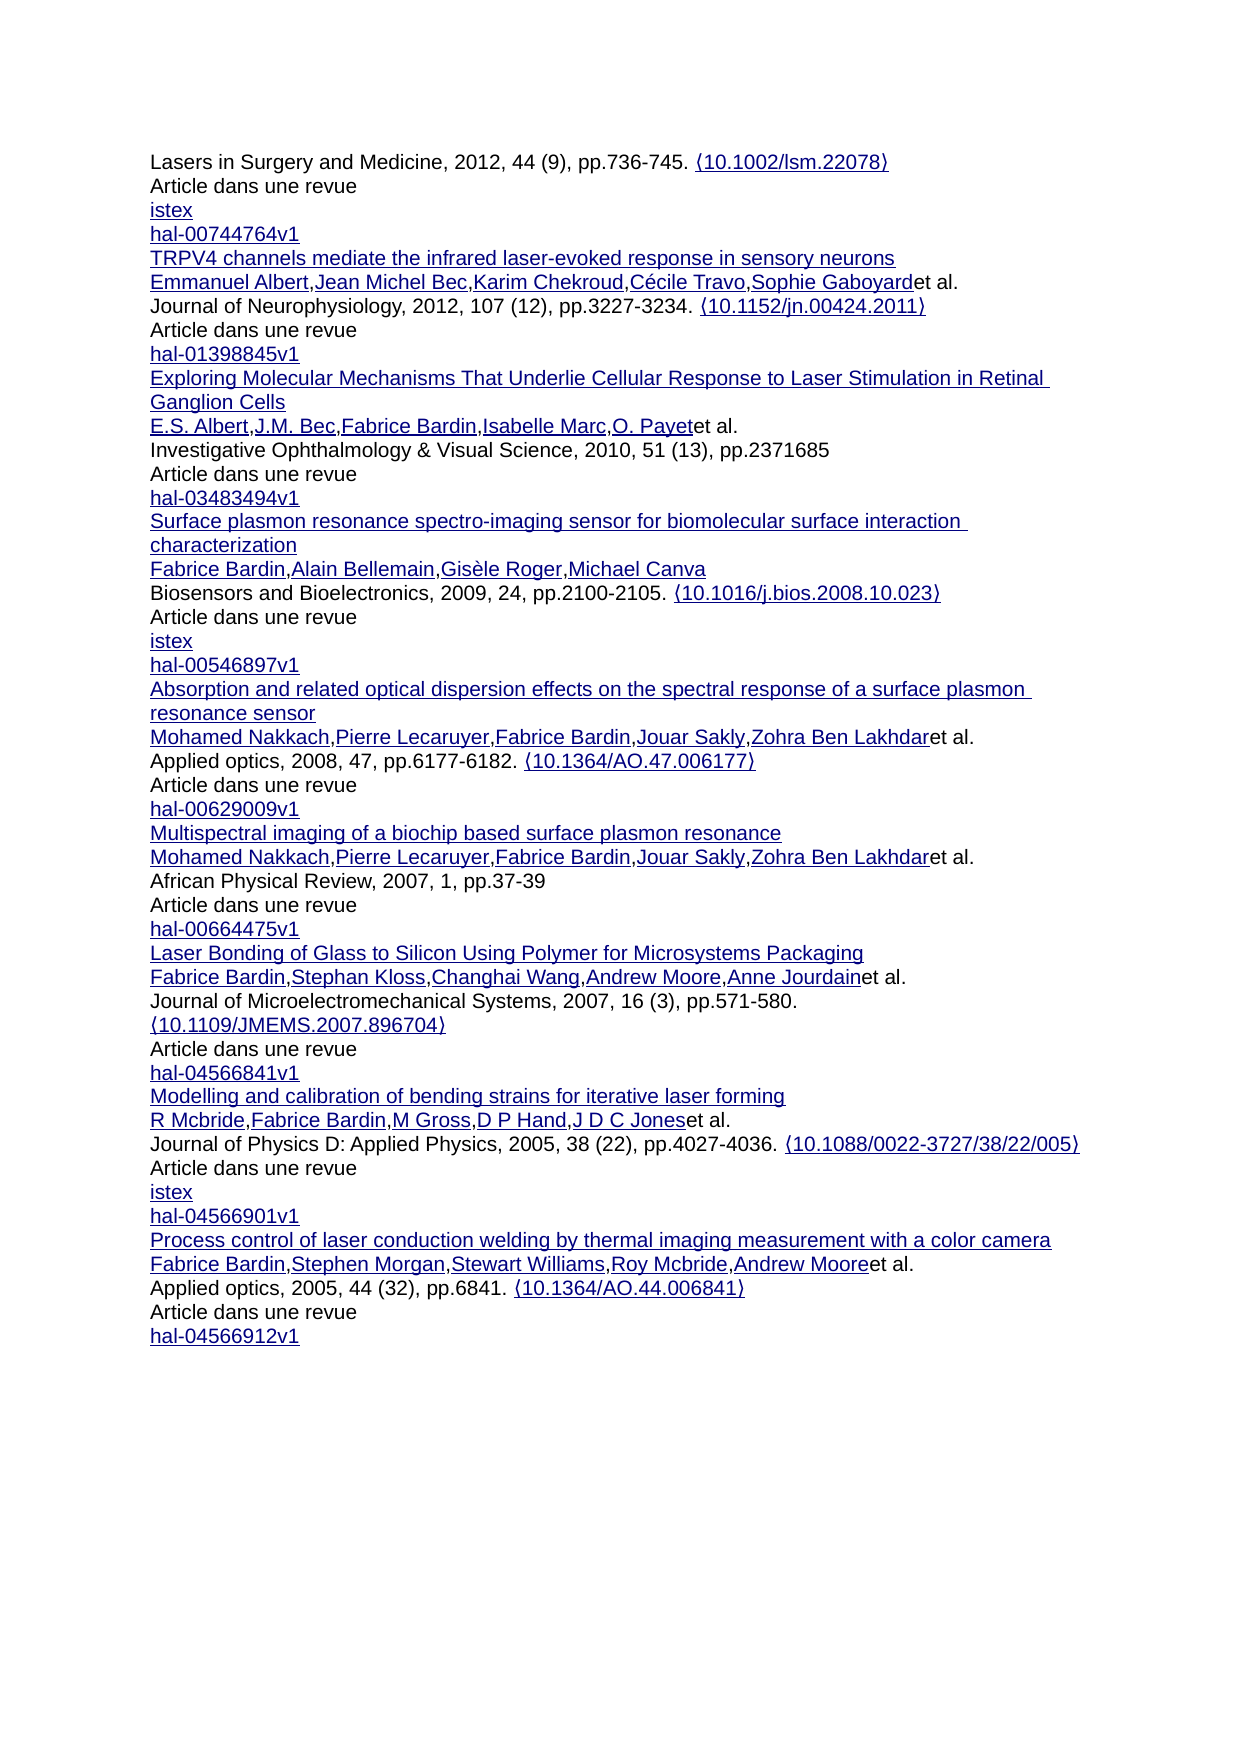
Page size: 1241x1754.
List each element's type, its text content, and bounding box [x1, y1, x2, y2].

table_cell Characteristics of laser stimulation by near infrared pulses of retinal and vestibular primary neurons Jean-Michel Bec,Emmanuelle S. Albert,Isabelle Marc,Gilles Desmadryl,Cécile Travoet al. Lasers in Surgery and Medicine, 2012, 44 (9), pp.736-745. ⟨10.1002/lsm.22078⟩ Article dans une revue istex hal-00744764v1 [150, 150, 1090, 246]
table_cell Absorption and related optical dispersion effects on the spectral response of a surface plasmon resonance sensor Mohamed Nakkach,Pierre Lecaruyer,Fabrice Bardin,Jouar Sakly,Zohra Ben Lakhdaret al. Applied optics, 2008, 47, pp.6177-6182. ⟨10.1364/AO.47.006177⟩ Article dans une revue hal-00629009v1 [150, 677, 1090, 821]
table_cell Surface plasmon resonance spectro-imaging sensor for biomolecular surface interaction characterization Fabrice Bardin,Alain Bellemain,Gisèle Roger,Michael Canva Biosensors and Bioelectronics, 2009, 24, pp.2100-2105. ⟨10.1016/j.bios.2008.10.023⟩ Article dans une revue istex hal-00546897v1 [150, 509, 1090, 677]
table_cell Modelling and calibration of bending strains for iterative laser forming R Mcbride,Fabrice Bardin,M Gross,D P Hand,J D C Joneset al. Journal of Physics D: Applied Physics, 2005, 38 (22), pp.4027-4036. ⟨10.1088/0022-3727/38/22/005⟩ Article dans une revue istex hal-04566901v1 [150, 1084, 1090, 1228]
table_cell Laser Bonding of Glass to Silicon Using Polymer for Microsystems Packaging Fabrice Bardin,Stephan Kloss,Changhai Wang,Andrew Moore,Anne Jourdainet al. Journal of Microelectromechanical Systems, 2007, 16 (3), pp.571-580. ⟨10.1109/JMEMS.2007.896704⟩ Article dans une revue hal-04566841v1 [150, 941, 1090, 1084]
table_cell TRPV4 channels mediate the infrared laser-evoked response in sensory neurons Emmanuel Albert,Jean Michel Bec,Karim Chekroud,Cécile Travo,Sophie Gaboyardet al. Journal of Neurophysiology, 2012, 107 (12), pp.3227-3234. ⟨10.1152/jn.00424.2011⟩ Article dans une revue hal-01398845v1 [150, 246, 1090, 366]
table_cell Multispectral imaging of a biochip based surface plasmon resonance Mohamed Nakkach,Pierre Lecaruyer,Fabrice Bardin,Jouar Sakly,Zohra Ben Lakhdaret al. African Physical Review, 2007, 1, pp.37-39 Article dans une revue hal-00664475v1 [150, 821, 1090, 941]
table_cell Process control of laser conduction welding by thermal imaging measurement with a color camera Fabrice Bardin,Stephen Morgan,Stewart Williams,Roy Mcbride,Andrew Mooreet al. Applied optics, 2005, 44 (32), pp.6841. ⟨10.1364/AO.44.006841⟩ Article dans une revue hal-04566912v1 [150, 1228, 1090, 1348]
table_cell Exploring Molecular Mechanisms That Underlie Cellular Response to Laser Stimulation in Retinal Ganglion Cells E.S. Albert,J.M. Bec,Fabrice Bardin,Isabelle Marc,O. Payetet al. Investigative Ophthalmology & Visual Science, 2010, 51 (13), pp.2371685 Article dans une revue hal-03483494v1 [150, 366, 1090, 509]
